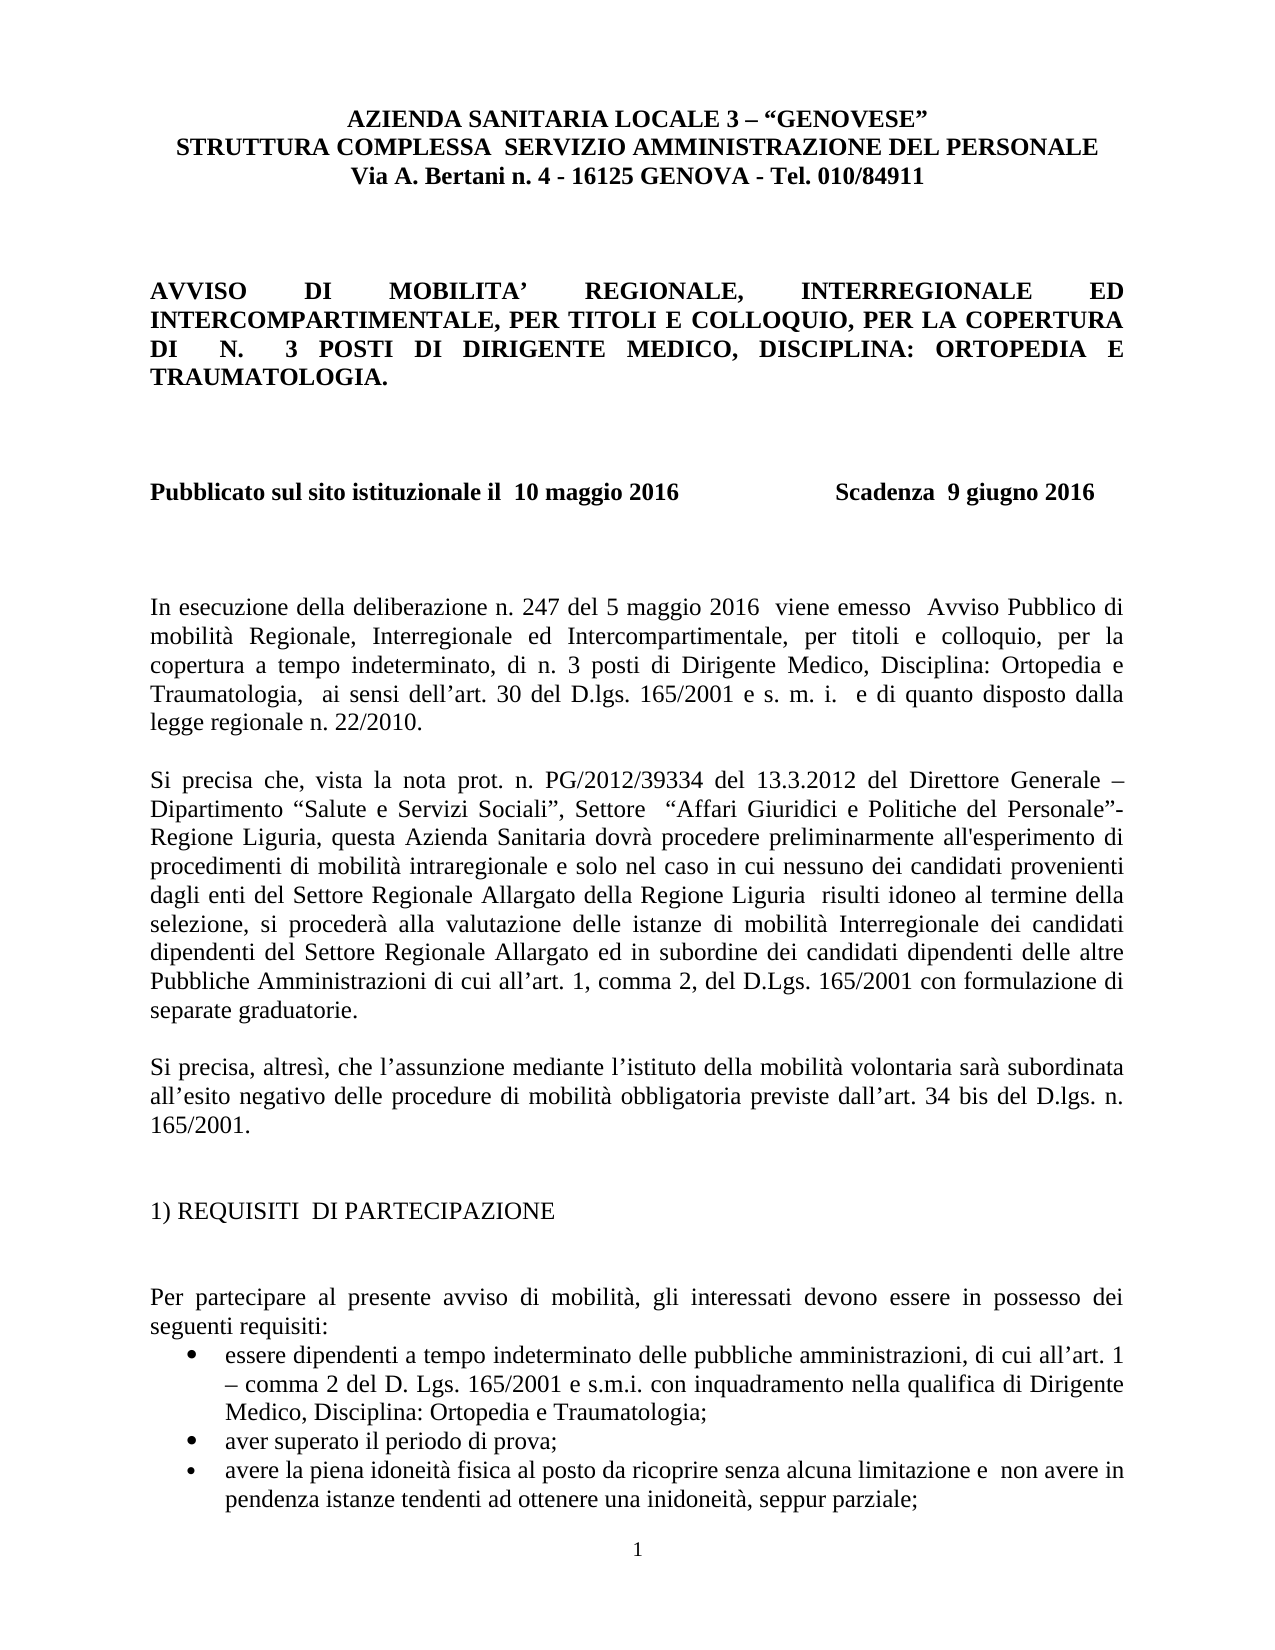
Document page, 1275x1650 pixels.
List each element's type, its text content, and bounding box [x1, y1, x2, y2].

text Si precisa che, vista la nota prot. n. PG/2012/39334 del 13.3.2012 del Direttore Generale – Dipartimento “Salute e Servizi Sociali”, Settore “Affari Giuridici e Politiche del Personale”- Regione Liguria, questa Azienda Sanitaria dovrà procedere preliminarmente all'esperimento di procedimenti di mobilità intraregionale e solo nel caso in cui nessuno dei candidati provenienti dagli enti del Settore Regionale Allargato della Regione Liguria risulti idoneo al termine della selezione, si procederà alla valutazione delle istanze di mobilità Interregionale dei candidati dipendenti del Settore Regionale Allargato ed in subordine dei candidati dipendenti delle altre Pubbliche Amministrazioni di cui all’art. 1, comma 2, del D.Lgs. 165/2001 con formulazione di separate graduatorie. [150, 765, 1125, 1024]
text AZIENDA SANITARIA LOCALE 3 – “GENOVESE” [150, 104, 1125, 132]
list avere la piena idoneità fisica al posto da ricoprire senza alcuna limitazione e non avere in pendenza istanze tendenti ad ottenere una inidoneità, seppur parziale; [187, 1455, 1125, 1512]
text STRUTTURA COMPLESSA SERVIZIO AMMINISTRAZIONE DEL PERSONALE [150, 132, 1125, 161]
text Pubblicato sul sito istituzionale il 10 maggio 2016 Scadenza 9 giugno 2016 [150, 477, 1125, 506]
text Per partecipare al presente avviso di mobilità, gli interessati devono essere in possesso dei seguenti requisiti: [150, 1282, 1125, 1340]
list aver superato il periodo di prova; [187, 1426, 1125, 1455]
text In esecuzione della deliberazione n. 247 del 5 maggio 2016 viene emesso Avviso Pubblico di mobilità Regionale, Interregionale ed Intercompartimentale, per titoli e colloquio, per la copertura a tempo indeterminato, di n. 3 posti di Dirigente Medico, Disciplina: Ortopedia e Traumatologia, ai sensi dell’art. 30 del D.lgs. 165/2001 e s. m. i. e di quanto disposto dalla legge regionale n. 22/2010. [150, 592, 1125, 736]
subtitle Via A. Bertani n. 4 - 16125 GENOVA - Tel. 010/84911 [150, 161, 1125, 190]
text 1) REQUISITI DI PARTECIPAZIONE [150, 1196, 1125, 1225]
list essere dipendenti a tempo indeterminato delle pubbliche amministrazioni, di cui all’art. 1 – comma 2 del D. Lgs. 165/2001 e s.m.i. con inquadramento nella qualifica di Dirigente Medico, Disciplina: Ortopedia e Traumatologia; [187, 1340, 1125, 1426]
text Si precisa, altresì, che l’assunzione mediante l’istituto della mobilità volontaria sarà subordinata all’esito negativo delle procedure di mobilità obbligatoria previste dall’art. 34 bis del D.lgs. n. 165/2001. [150, 1052, 1125, 1139]
text AVVISO DI MOBILITA’ REGIONALE, INTERREGIONALE ED INTERCOMPARTIMENTALE, PER TITOLI E COLLOQUIO, PER LA COPERTURA DI N. 3 POSTI DI DIRIGENTE MEDICO, DISCIPLINA: ORTOPEDIA E TRAUMATOLOGIA. [150, 276, 1125, 391]
